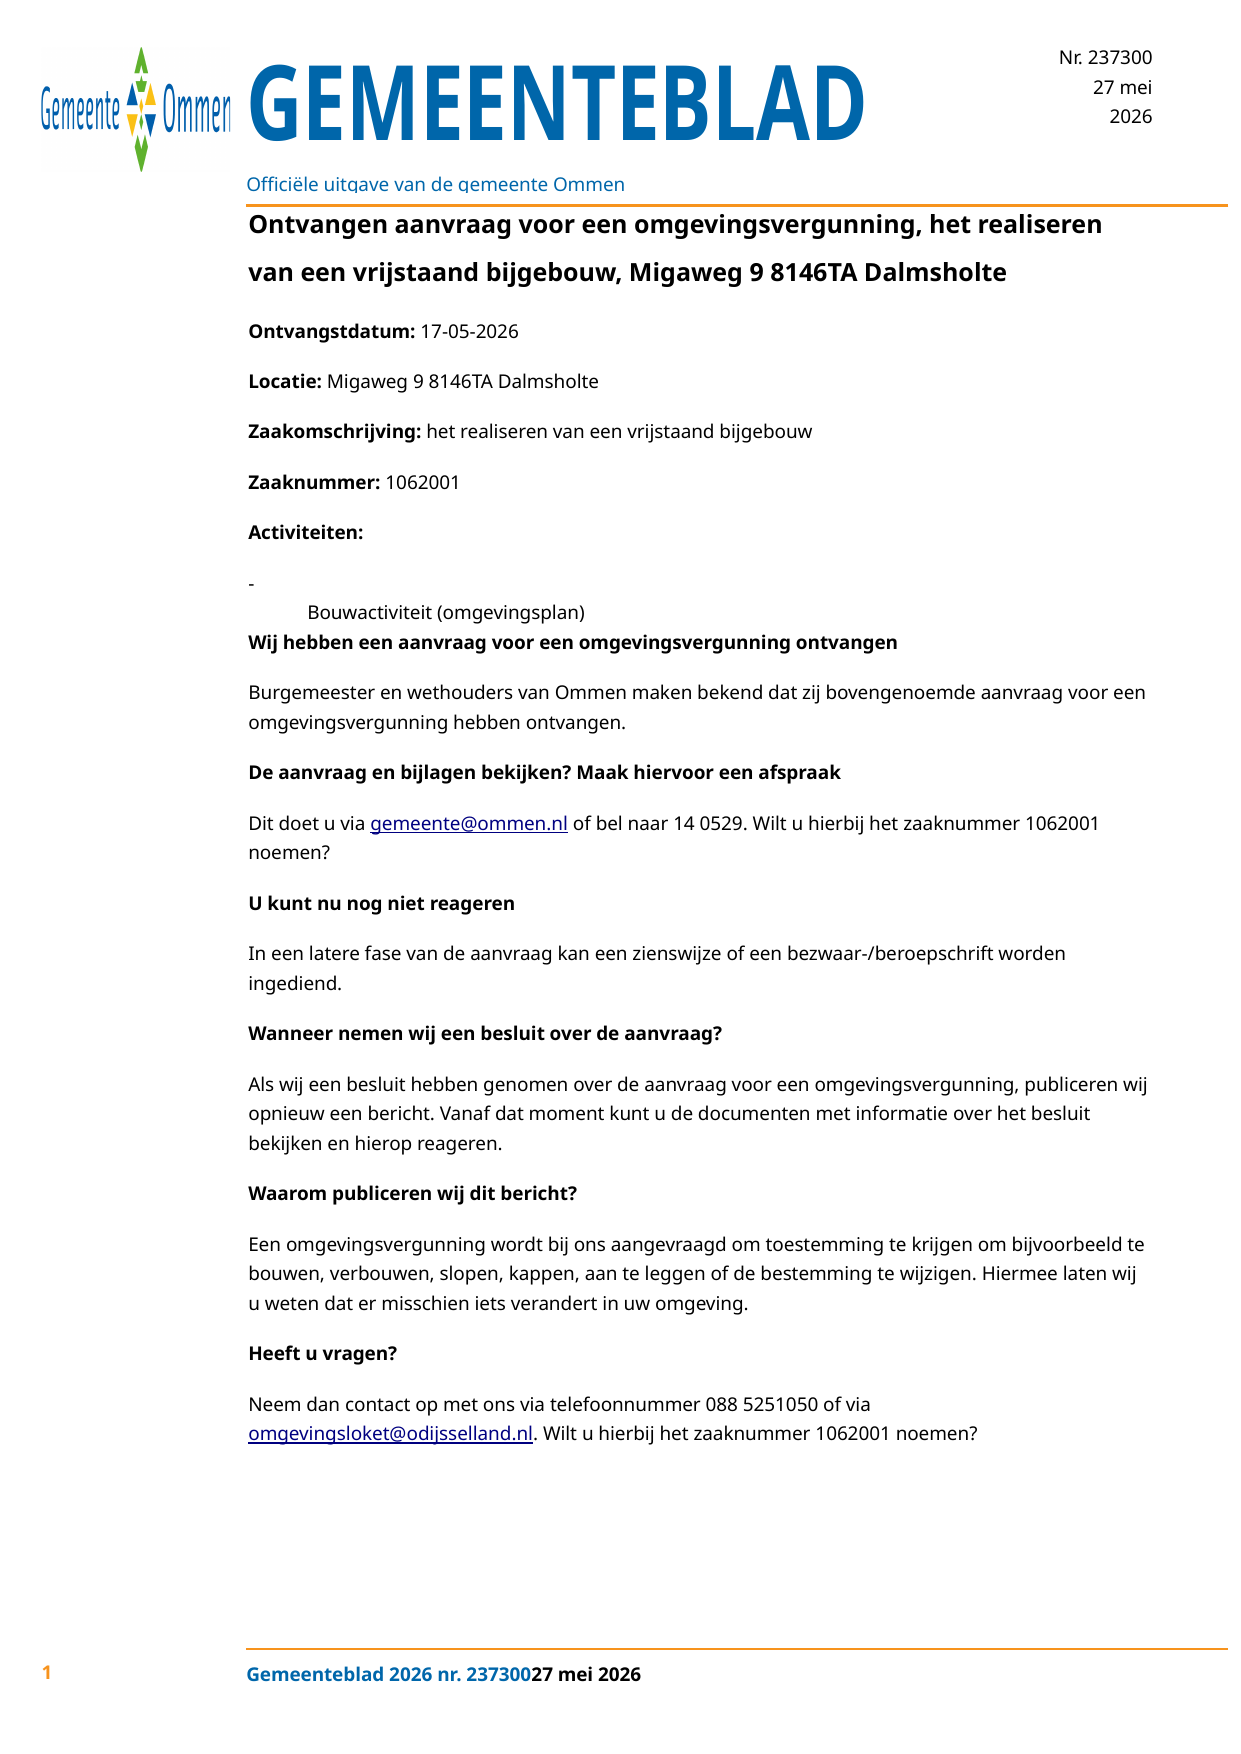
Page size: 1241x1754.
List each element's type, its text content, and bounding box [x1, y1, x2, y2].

text Neem dan contact op met ons via telefoonnummer 088 5251050 of via omgevingsloket@odijsselland.nl. Wilt u hierbij het zaaknummer 1062001 noemen? [248, 1391, 1152, 1446]
text Zaakomschrijving: het realiseren van een vrijstaand bijgebouw [248, 419, 1152, 444]
text Burgemeester en wethouders van Ommen maken bekend dat zij bovengenoemde aanvraag voor een omgevingsvergunning hebben ontvangen. [248, 679, 1152, 735]
text Wij hebben een aanvraag voor een omgevingsvergunning ontvangen [248, 629, 1152, 655]
text Dit doet u via gemeente@ommen.nl of bel naar 14 0529. Wilt u hierbij het zaaknummer 1062001 noemen? [248, 810, 1152, 865]
text Een omgevingsvergunning wordt bij ons aangevraagd om toestemming te krijgen om bijvoorbeeld te bouwen, verbouwen, slopen, kappen, aan te leggen of de bestemming te wijzigen. Hiermee laten wij u weten dat er misschien iets verandert in uw omgeving. [248, 1231, 1152, 1316]
text U kunt nu nog niet reageren [248, 890, 1152, 916]
text Heeft u vragen? [248, 1340, 1152, 1366]
text Waarom publiceren wij dit bericht? [248, 1180, 1152, 1206]
text De aanvraag en bijlagen bekijken? Maak hiervoor een afspraak [248, 759, 1152, 785]
text Wanneer nemen wij een besluit over de aanvraag? [248, 1020, 1152, 1046]
text Zaaknummer: 1062001 [248, 469, 1152, 495]
text Locatie: Migaweg 9 8146TA Dalmsholte [248, 368, 1152, 394]
text Ontvangstdatum: 17-05-2026 [248, 318, 1152, 344]
text Als wij een besluit hebben genomen over de aanvraag voor een omgevingsvergunning, publiceren wij opnieuw een bericht. Vanaf dat moment kunt u de documenten met informatie over het besluit bekijken en hierop reageren. [248, 1071, 1152, 1156]
picture [41, 47, 231, 172]
list Bouwactiviteit (omgevingsplan) [248, 599, 1152, 625]
text Ontvangen aanvraag voor een omgevingsvergunning, het realiseren van een vrijstaand bijgebouw, Migaweg 9 8146TA Dalmsholte [248, 207, 1152, 288]
text In een latere fase van de aanvraag kan een zienswijze of een bezwaar-/beroepschrift worden ingediend. [248, 940, 1152, 996]
text Activiteiten: [248, 519, 1152, 545]
